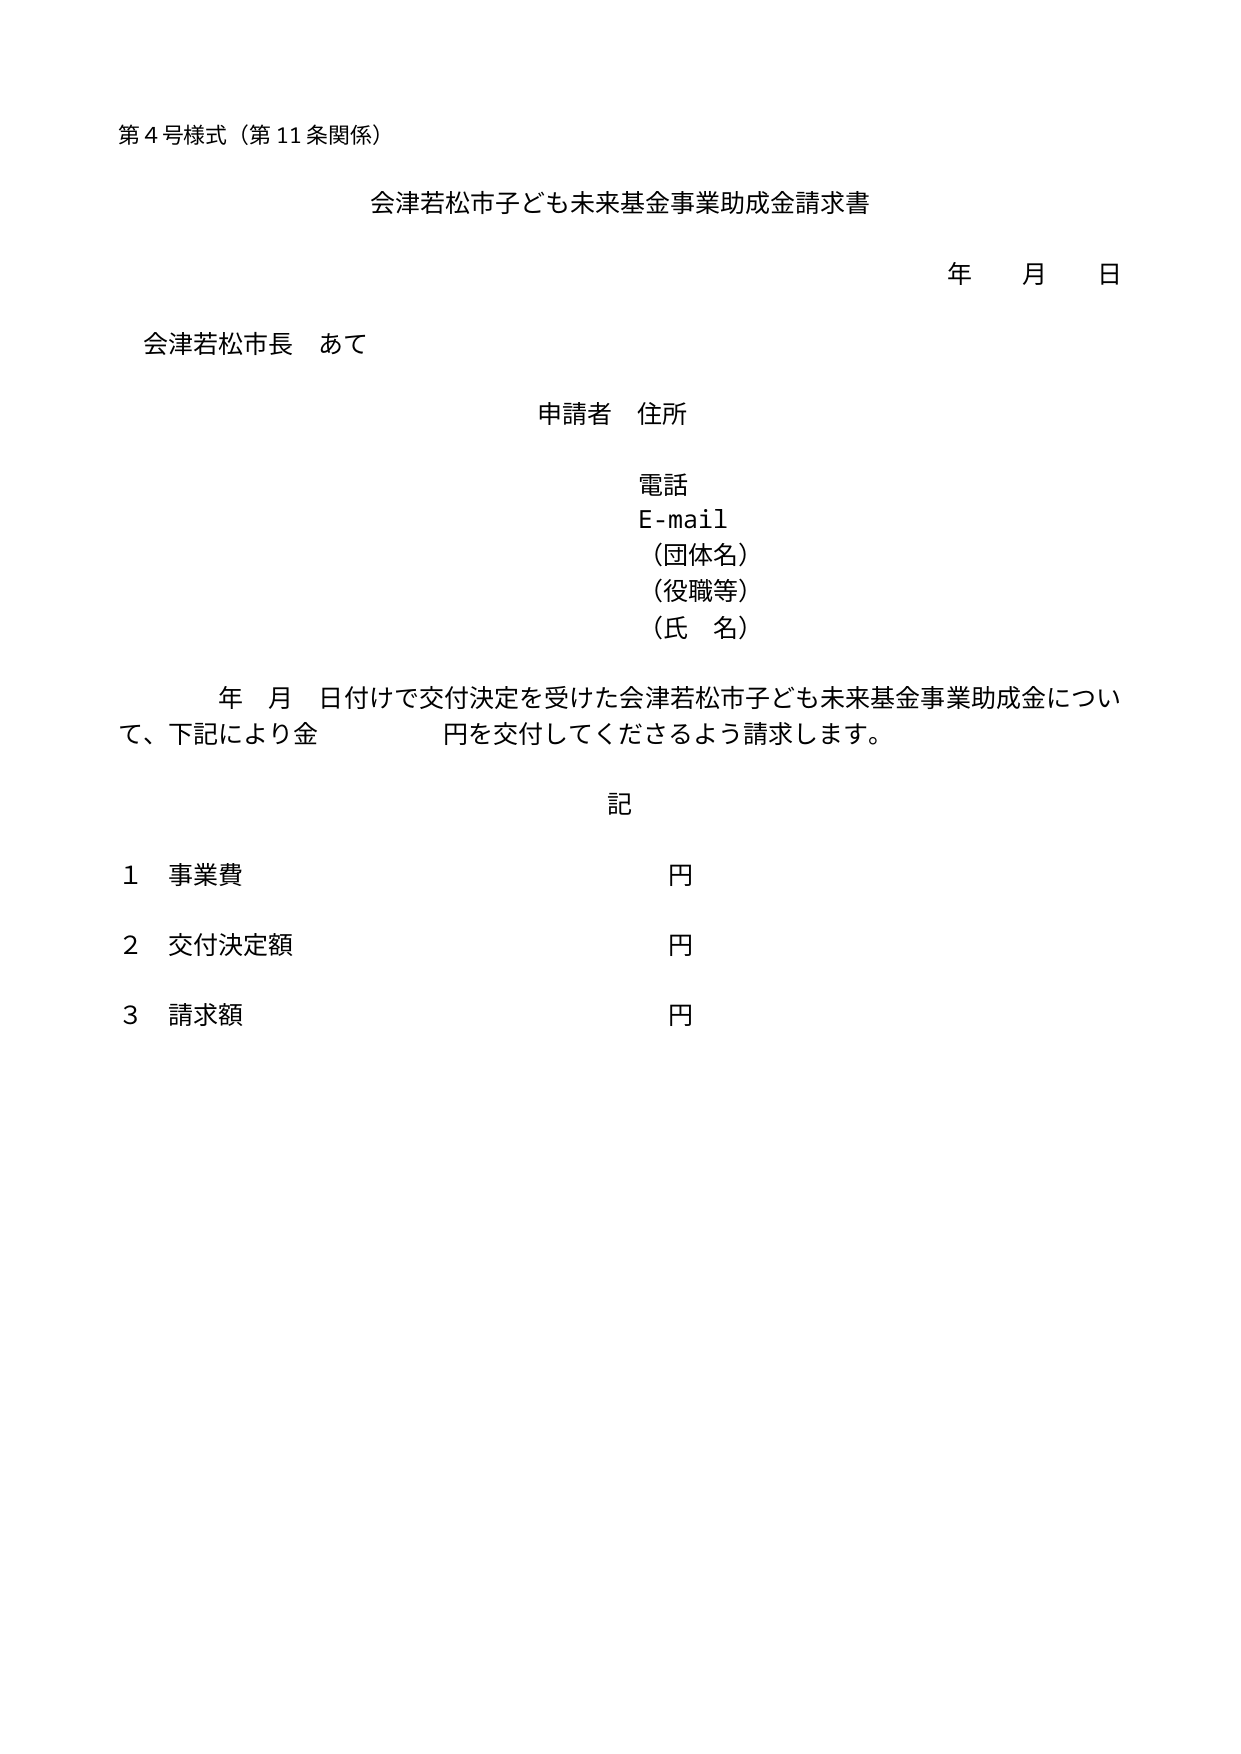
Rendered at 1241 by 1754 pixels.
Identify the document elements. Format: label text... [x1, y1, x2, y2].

text （役職等） [638, 572, 1122, 608]
text 記 [118, 785, 1122, 821]
text 申請者 住所 [537, 395, 1122, 431]
text 年 月 日付けで交付決定を受けた会津若松市子ども未来基金事業助成金について、下記により金 円を交付してくださるよう請求します。 [118, 678, 1122, 751]
text 第４号様式（第11条関係） [118, 118, 1122, 150]
text １ 事業費 円 [118, 855, 1122, 891]
text 電話 [638, 465, 1122, 501]
text ２ 交付決定額 円 [118, 926, 1122, 962]
text 年 月 日 [118, 254, 1122, 291]
text 会津若松市長 あて [118, 324, 1122, 361]
text （団体名） [638, 536, 1122, 572]
text E-mail [638, 501, 1122, 536]
text ３ 請求額 円 [118, 996, 1122, 1032]
text 会津若松市子ども未来基金事業助成金請求書 [118, 184, 1122, 220]
text （氏 名） [638, 608, 1122, 644]
